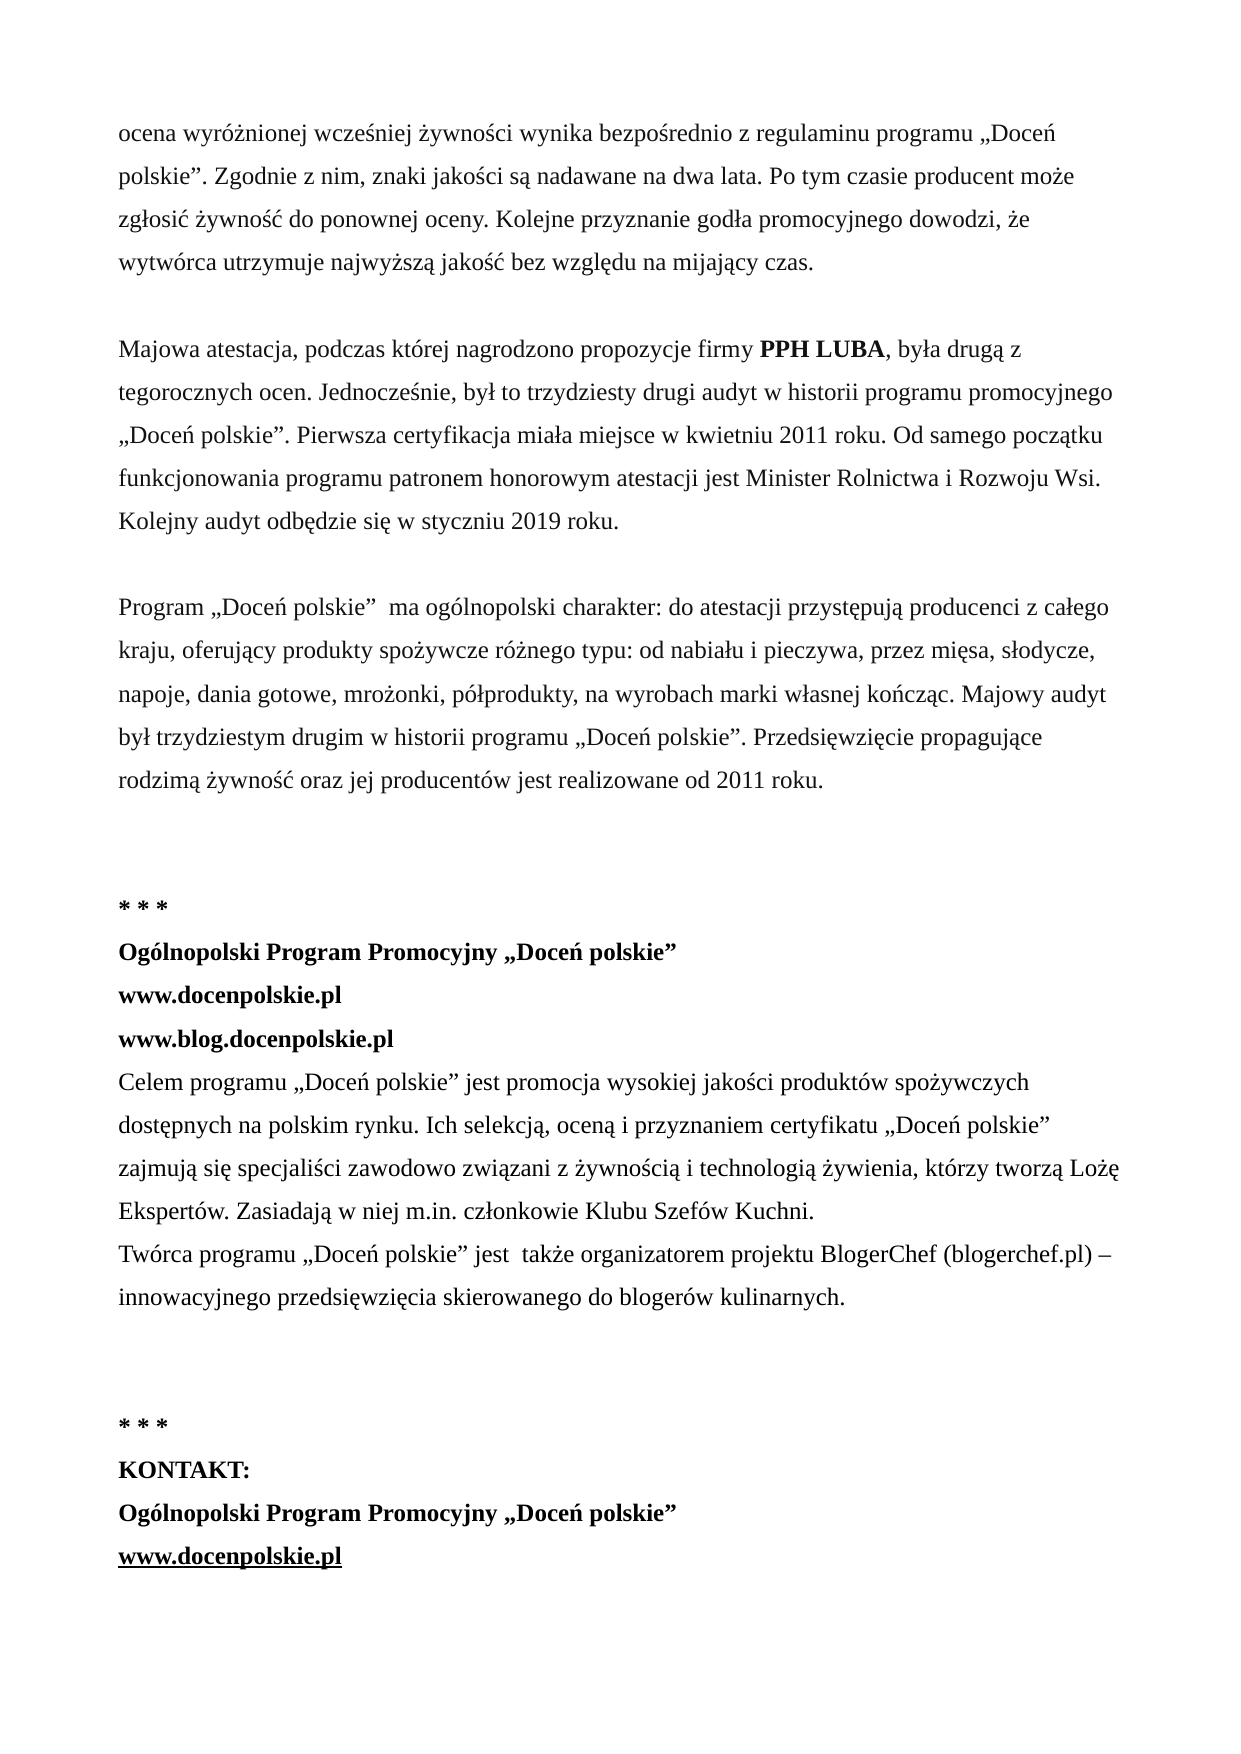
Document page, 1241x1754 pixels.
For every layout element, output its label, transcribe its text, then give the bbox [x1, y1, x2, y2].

text Majowa atestacja, podczas której nagrodzono propozycje firmy PPH LUBA, była drugą z tegorocznych ocen. Jednocześnie, był to trzydziesty drugi audyt w historii programu promocyjnego „Doceń polskie”. Pierwsza certyfikacja miała miejsce w kwietniu 2011 roku. Od samego początku funkcjonowania programu patronem honorowym atestacji jest Minister Rolnictwa i Rozwoju Wsi. Kolejny audyt odbędzie się w styczniu 2019 roku. Program „Doceń polskie” ma ogólnopolski charakter: do atestacji przystępują producenci z całego kraju, oferujący produkty spożywcze różnego typu: od nabiału i pieczywa, przez mięsa, słodycze, napoje, dania gotowe, mrożonki, półprodukty, na wyrobach marki własnej kończąc. Majowy audyt był trzydziestym drugim w historii programu „Doceń polskie”. Przedsięwzięcie propagujące rodzimą żywność oraz jej producentów jest realizowane od 2011 roku. [118, 291, 1122, 794]
text Ogólnopolski Program Promocyjny „Doceń polskie” www.docenpolskie.pl www.blog.docenpolskie.pl Celem programu „Doceń polskie” jest promocja wysokiej jakości produktów spożywczych dostępnych na polskim rynku. Ich selekcją, oceną i przyznaniem certyfikatu „Doceń polskie” zajmują się specjaliści zawodowo związani z żywnością i technologią żywienia, którzy tworzą Lożę Ekspertów. Zasiadają w niej m.in. członkowie Klubu Szefów Kuchni. Twórca programu „Doceń polskie” jest także organizatorem projektu BlogerChef (blogerchef.pl) – innowacyjnego przedsięwzięcia skierowanego do blogerów kulinarnych. [118, 937, 1122, 1354]
text * * * [118, 894, 1122, 923]
text * * * [118, 1412, 1122, 1441]
text ocena wyróżnionej wcześniej żywności wynika bezpośrednio z regulaminu programu „Doceń polskie”. Zgodnie z nim, znaki jakości są nadawane na dwa lata. Po tym czasie producent może zgłosić żywność do ponownej oceny. Kolejne przyznanie godła promocyjnego dowodzi, że wytwórca utrzymuje najwyższą jakość bez względu na mijający czas. [118, 118, 1122, 276]
text KONTAKT: Ogólnopolski Program Promocyjny „Doceń polskie” www.docenpolskie.pl [118, 1455, 1122, 1613]
